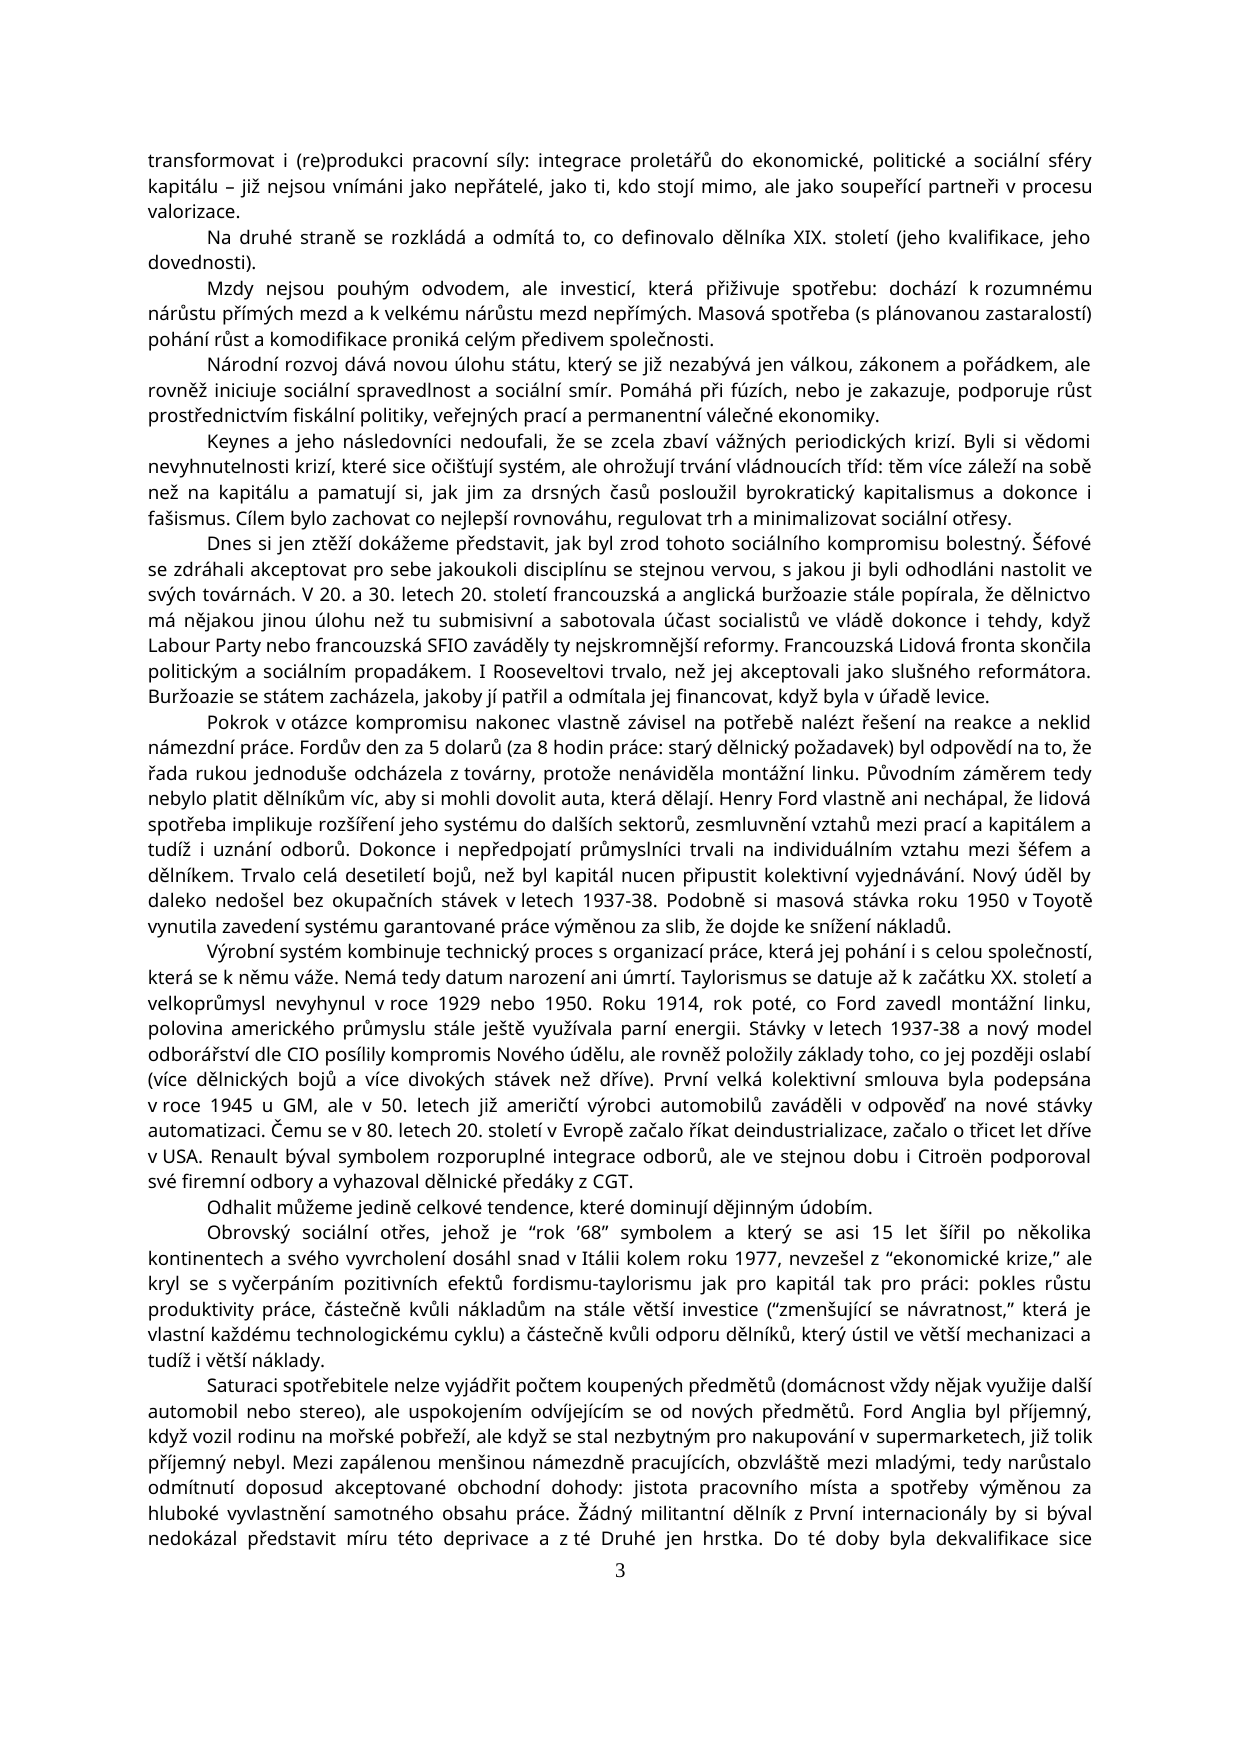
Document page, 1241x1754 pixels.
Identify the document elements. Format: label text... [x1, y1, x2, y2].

text Odhalit můžeme jedině celkové tendence, které dominují dějinným údobím. [148, 1194, 1093, 1219]
text Obrovský sociální otřes, jehož je “rok ’68” symbolem a který se asi 15 let šířil po několika kontinentech a svého vyvrcholení dosáhl snad v Itálii kolem roku 1977, nevzešel z “ekonomické krize,” ale kryl se s vyčerpáním pozitivních efektů fordismu-taylorismu jak pro kapitál tak pro práci: pokles růstu produktivity práce, částečně kvůli nákladům na stále větší investice (“zmenšující se návratnost,” která je vlastní každému technologickému cyklu) a částečně kvůli odporu dělníků, který ústil ve větší mechanizaci a tudíž i větší náklady. [148, 1219, 1093, 1373]
text Mzdy nejsou pouhým odvodem, ale investicí, která přiživuje spotřebu: dochází k rozumnému nárůstu přímých mezd a k velkému nárůstu mezd nepřímých. Masová spotřeba (s plánovanou zastaralostí) pohání růst a komodifikace proniká celým předivem společnosti. [148, 275, 1093, 352]
text Dnes si jen ztěží dokážeme představit, jak byl zrod tohoto sociálního kompromisu bolestný. Šéfové se zdráhali akceptovat pro sebe jakoukoli disciplínu se stejnou vervou, s jakou ji byli odhodláni nastolit ve svých továrnách. V 20. a 30. letech 20. století francouzská a anglická buržoazie stále popírala, že dělnictvo má nějakou jinou úlohu než tu submisivní a sabotovala účast socialistů ve vládě dokonce i tehdy, když Labour Party nebo francouzská SFIO zaváděly ty nejskromnější reformy. Francouzská Lidová fronta skončila politickým a sociálním propadákem. I Rooseveltovi trvalo, než jej akceptovali jako slušného reformátora. Buržoazie se státem zacházela, jakoby jí patřil a odmítala jej financovat, když byla v úřadě levice. [148, 530, 1093, 709]
text Výrobní systém kombinuje technický proces s organizací práce, která jej pohání i s celou společností, která se k němu váže. Nemá tedy datum narození ani úmrtí. Taylorismus se datuje až k začátku XX. století a velkoprůmysl nevyhynul v roce 1929 nebo 1950. Roku 1914, rok poté, co Ford zavedl montážní linku, polovina amerického průmyslu stále ještě využívala parní energii. Stávky v letech 1937-38 a nový model odborářství dle CIO posílily kompromis Nového údělu, ale rovněž položily základy toho, co jej později oslabí (více dělnických bojů a více divokých stávek než dříve). První velká kolektivní smlouva byla podepsána v roce 1945 u GM, ale v 50. letech již američtí výrobci automobilů zaváděli v odpověď na nové stávky automatizaci. Čemu se v 80. letech 20. století v Evropě začalo říkat deindustrializace, začalo o třicet let dříve v USA. Renault býval symbolem rozporuplné integrace odborů, ale ve stejnou dobu i Citroën podporoval své firemní odbory a vyhazoval dělnické předáky z CGT. [148, 939, 1093, 1194]
text Saturaci spotřebitele nelze vyjádřit počtem koupených předmětů (domácnost vždy nějak využije další automobil nebo stereo), ale uspokojením odvíjejícím se od nových předmětů. Ford Anglia byl příjemný, když vozil rodinu na mořské pobřeží, ale když se stal nezbytným pro nakupování v supermarketech, již tolik příjemný nebyl. Mezi zapálenou menšinou námezdně pracujících, obzvláště mezi mladými, tedy narůstalo odmítnutí doposud akceptované obchodní dohody: jistota pracovního místa a spotřeby výměnou za hluboké vyvlastnění samotného obsahu práce. Žádný militantní dělník z První internacionály by si býval nedokázal představit míru této deprivace a z té Druhé jen hrstka. Do té doby byla dekvalifikace sice [148, 1373, 1093, 1551]
text Pokrok v otázce kompromisu nakonec vlastně závisel na potřebě nalézt řešení na reakce a neklid námezdní práce. Fordův den za 5 dolarů (za 8 hodin práce: starý dělnický požadavek) byl odpovědí na to, že řada rukou jednoduše odcházela z továrny, protože nenáviděla montážní linku. Původním záměrem tedy nebylo platit dělníkům víc, aby si mohli dovolit auta, která dělají. Henry Ford vlastně ani nechápal, že lidová spotřeba implikuje rozšíření jeho systému do dalších sektorů, zesmluvnění vztahů mezi prací a kapitálem a tudíž i uznání odborů. Dokonce i nepředpojatí průmyslníci trvali na individuálním vztahu mezi šéfem a dělníkem. Trvalo celá desetiletí bojů, než byl kapitál nucen připustit kolektivní vyjednávání. Nový úděl by daleko nedošel bez okupačních stávek v letech 1937-38. Podobně si masová stávka roku 1950 v Toyotě vynutila zavedení systému garantované práce výměnou za slib, že dojde ke snížení nákladů. [148, 709, 1093, 939]
text Keynes a jeho následovníci nedoufali, že se zcela zbaví vážných periodických krizí. Byli si vědomi nevyhnutelnosti krizí, které sice očišťují systém, ale ohrožují trvání vládnoucích tříd: těm více záleží na sobě než na kapitálu a pamatují si, jak jim za drsných časů posloužil byrokratický kapitalismus a dokonce i fašismus. Cílem bylo zachovat co nejlepší rovnováhu, regulovat trh a minimalizovat sociální otřesy. [148, 428, 1093, 530]
text Na druhé straně se rozkládá a odmítá to, co definovalo dělníka XIX. století (jeho kvalifikace, jeho dovednosti). [148, 224, 1093, 275]
text transformovat i (re)produkci pracovní síly: integrace proletářů do ekonomické, politické a sociální sféry kapitálu – již nejsou vnímáni jako nepřátelé, jako ti, kdo stojí mimo, ale jako soupeřící partneři v procesu valorizace. [148, 148, 1093, 224]
text Národní rozvoj dává novou úlohu státu, který se již nezabývá jen válkou, zákonem a pořádkem, ale rovněž iniciuje sociální spravedlnost a sociální smír. Pomáhá při fúzích, nebo je zakazuje, podporuje růst prostřednictvím fiskální politiky, veřejných prací a permanentní válečné ekonomiky. [148, 352, 1093, 428]
